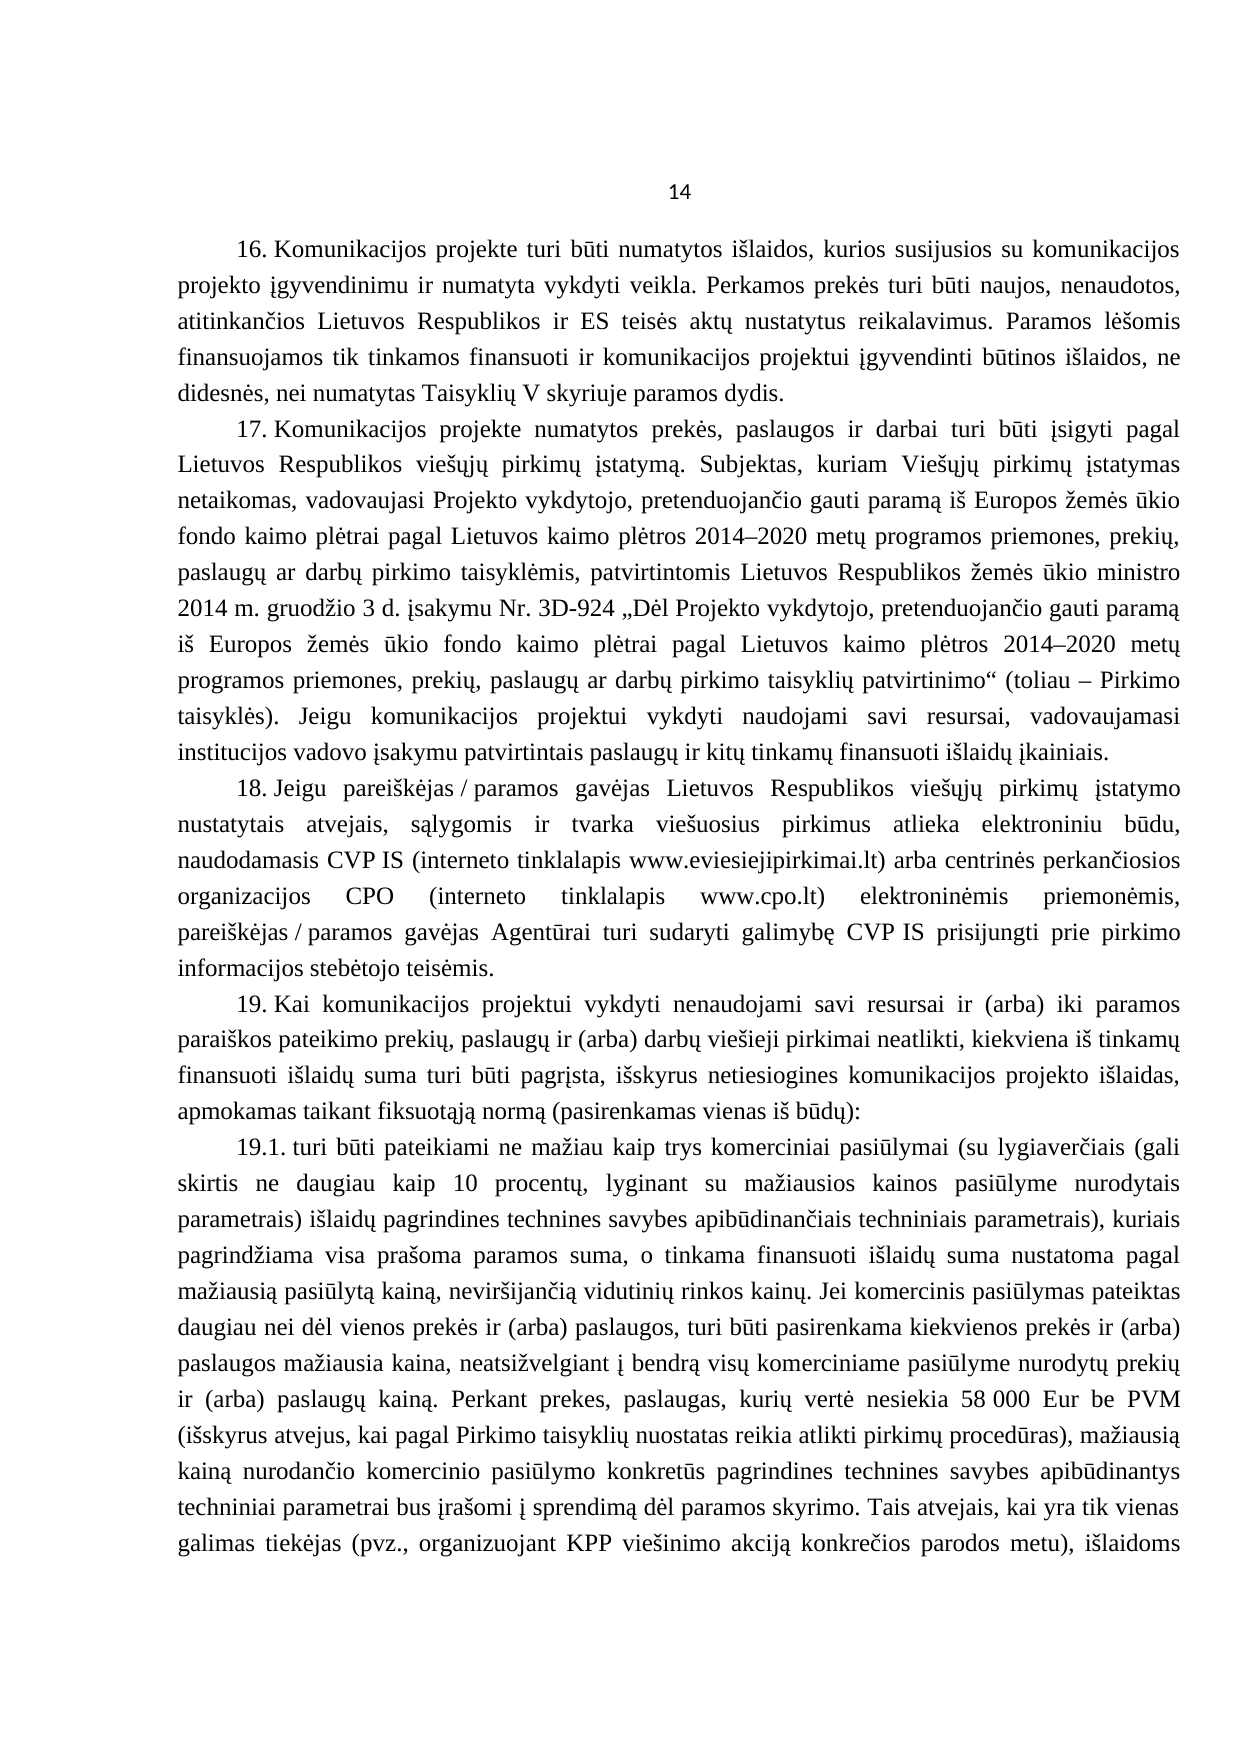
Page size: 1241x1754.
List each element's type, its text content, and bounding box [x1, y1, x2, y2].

text 19. Kai komunikacijos projektui vykdyti nenaudojami savi resursai ir (arba) iki paramos paraiškos pateikimo prekių, paslaugų ir (arba) darbų viešieji pirkimai neatlikti, kiekviena iš tinkamų finansuoti išlaidų suma turi būti pagrįsta, išskyrus netiesiogines komunikacijos projekto išlaidas, apmokamas taikant fiksuotąją normą (pasirenkamas vienas iš būdų): [177, 989, 1181, 1125]
text 17. Komunikacijos projekte numatytos prekės, paslaugos ir darbai turi būti įsigyti pagal Lietuvos Respublikos viešųjų pirkimų įstatymą. Subjektas, kuriam Viešųjų pirkimų įstatymas netaikomas, vadovaujasi Projekto vykdytojo, pretenduojančio gauti paramą iš Europos žemės ūkio fondo kaimo plėtrai pagal Lietuvos kaimo plėtros 2014–2020 metų programos priemones, prekių, paslaugų ar darbų pirkimo taisyklėmis, patvirtintomis Lietuvos Respublikos žemės ūkio ministro 2014 m. gruodžio 3 d. įsakymu Nr. 3D-924 „Dėl Projekto vykdytojo, pretenduojančio gauti paramą iš Europos žemės ūkio fondo kaimo plėtrai pagal Lietuvos kaimo plėtros 2014–2020 metų programos priemones, prekių, paslaugų ar darbų pirkimo taisyklių patvirtinimo“ (toliau – Pirkimo taisyklės). Jeigu komunikacijos projektui vykdyti naudojami savi resursai, vadovaujamasi institucijos vadovo įsakymu patvirtintais paslaugų ir kitų tinkamų finansuoti išlaidų įkainiais. [177, 414, 1181, 766]
text 16. Komunikacijos projekte turi būti numatytos išlaidos, kurios susijusios su komunikacijos projekto įgyvendinimu ir numatyta vykdyti veikla. Perkamos prekės turi būti naujos, nenaudotos, atitinkančios Lietuvos Respublikos ir ES teisės aktų nustatytus reikalavimus. Paramos lėšomis finansuojamos tik tinkamos finansuoti ir komunikacijos projektui įgyvendinti būtinos išlaidos, ne didesnės, nei numatytas Taisyklių V skyriuje paramos dydis. [177, 234, 1181, 406]
text 18. Jeigu pareiškėjas / paramos gavėjas Lietuvos Respublikos viešųjų pirkimų įstatymo nustatytais atvejais, sąlygomis ir tvarka viešuosius pirkimus atlieka elektroniniu būdu, naudodamasis CVP IS (interneto tinklalapis www.eviesiejipirkimai.lt) arba centrinės perkančiosios organizacijos CPO (interneto tinklalapis www.cpo.lt) elektroninėmis priemonėmis, pareiškėjas / paramos gavėjas Agentūrai turi sudaryti galimybę CVP IS prisijungti prie pirkimo informacijos stebėtojo teisėmis. [177, 773, 1181, 981]
text 19.1. turi būti pateikiami ne mažiau kaip trys komerciniai pasiūlymai (su lygiaverčiais (gali skirtis ne daugiau kaip 10 procentų, lyginant su mažiausios kainos pasiūlyme nurodytais parametrais) išlaidų pagrindines technines savybes apibūdinančiais techniniais parametrais), kuriais pagrindžiama visa prašoma paramos suma, o tinkama finansuoti išlaidų suma nustatoma pagal mažiausią pasiūlytą kainą, neviršijančią vidutinių rinkos kainų. Jei komercinis pasiūlymas pateiktas daugiau nei dėl vienos prekės ir (arba) paslaugos, turi būti pasirenkama kiekvienos prekės ir (arba) paslaugos mažiausia kaina, neatsižvelgiant į bendrą visų komerciniame pasiūlyme nurodytų prekių ir (arba) paslaugų kainą. Perkant prekes, paslaugas, kurių vertė nesiekia 58 000 Eur be PVM (išskyrus atvejus, kai pagal Pirkimo taisyklių nuostatas reikia atlikti pirkimų procedūras), mažiausią kainą nurodančio komercinio pasiūlymo konkretūs pagrindines technines savybes apibūdinantys techniniai parametrai bus įrašomi į sprendimą dėl paramos skyrimo. Tais atvejais, kai yra tik vienas galimas tiekėjas (pvz., organizuojant KPP viešinimo akciją konkrečios parodos metu), išlaidoms [177, 1132, 1181, 1556]
